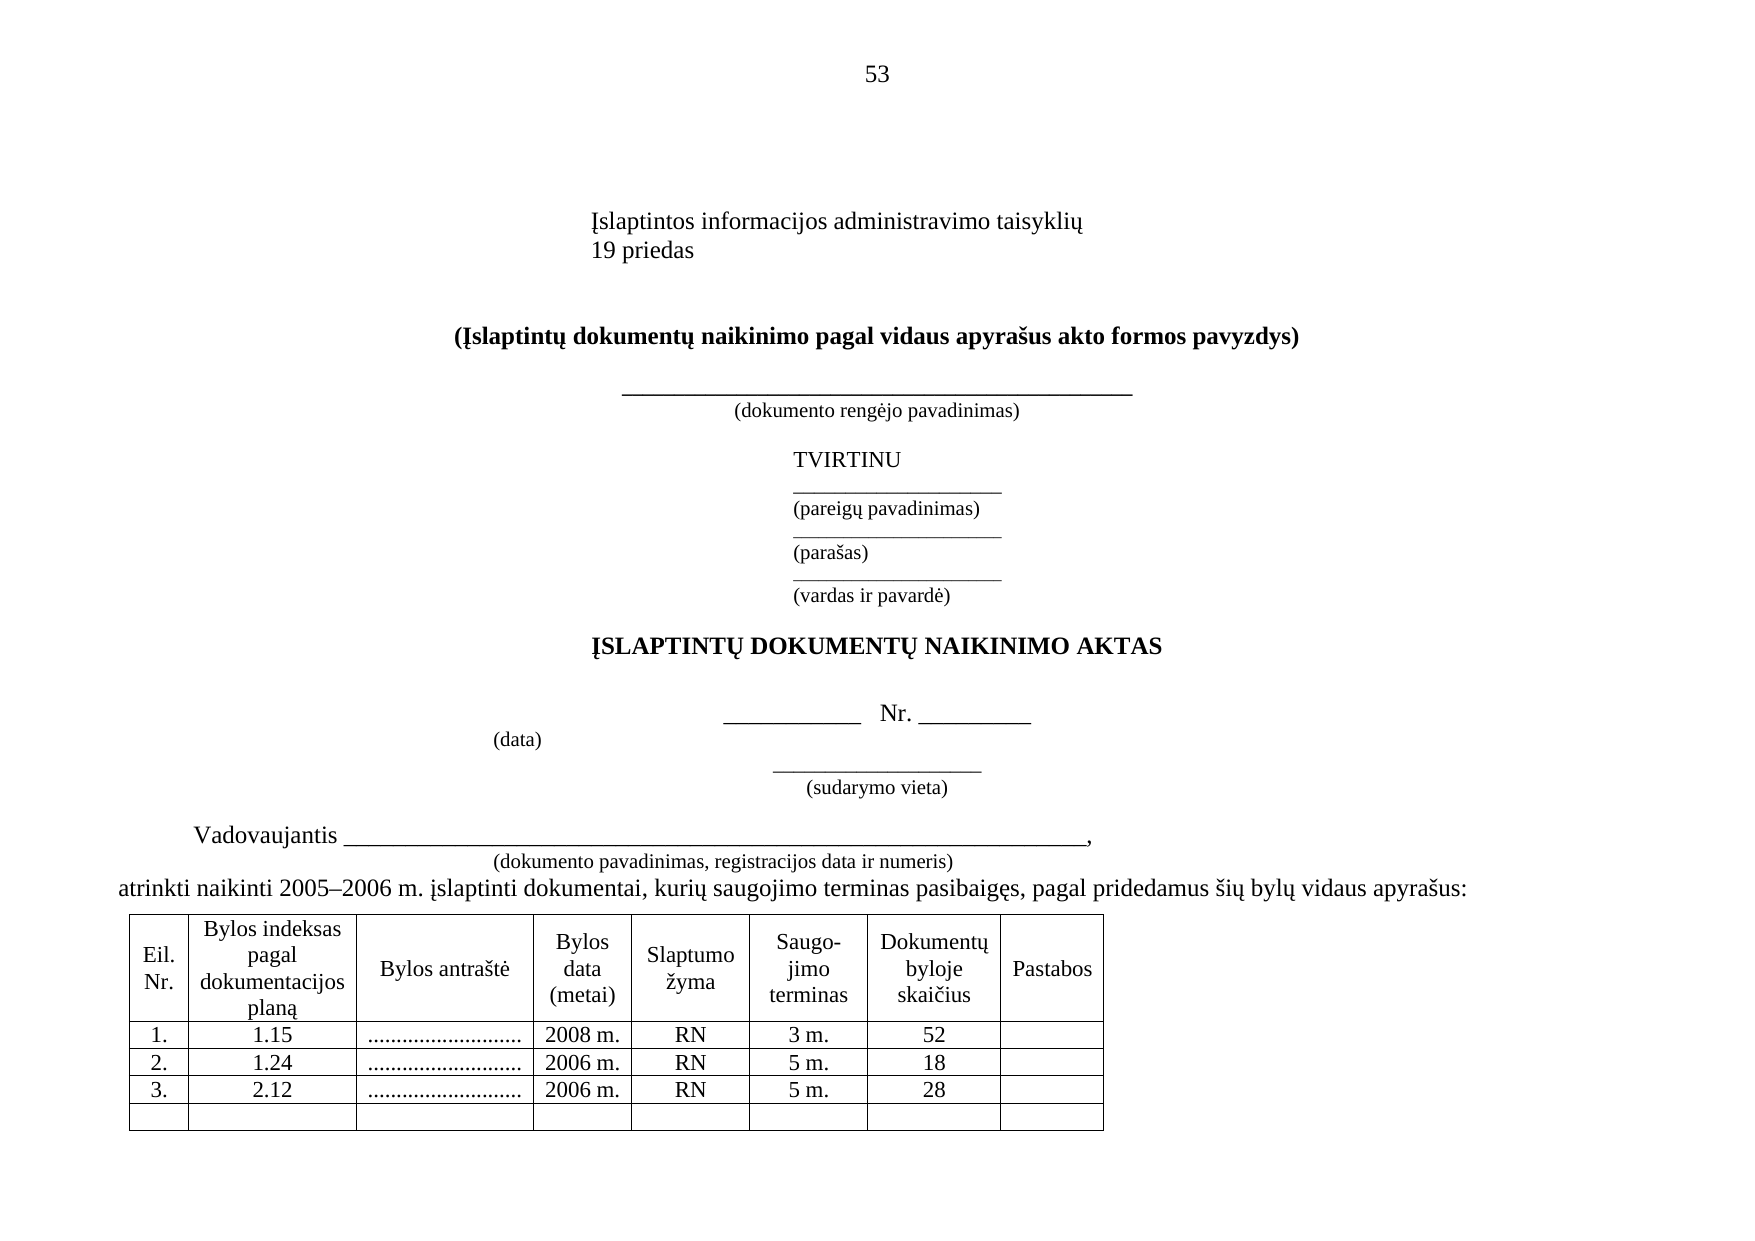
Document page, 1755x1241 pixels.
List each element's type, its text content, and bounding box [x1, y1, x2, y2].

text (dokumento rengėjo pavadinimas) [118, 398, 1636, 422]
table_cell 18 [868, 1049, 1000, 1075]
text (vardas ir pavardė) [793, 583, 1636, 607]
text ____________________ [793, 472, 1636, 496]
table_cell [1001, 1076, 1103, 1103]
text ĮSLAPTINTŲ DOKUMENTŲ NAIKINIMO AKTAS [118, 631, 1636, 660]
table_cell 2006 m. [534, 1076, 631, 1103]
text Įslaptintos informacijos administravimo taisyklių [591, 206, 1636, 235]
table_cell [868, 1104, 1000, 1130]
table_cell ........................... [357, 1022, 533, 1048]
text (dokumento pavadinimas, registracijos data ir numeris) [418, 849, 1636, 873]
text (parašas) [793, 539, 1636, 564]
text _________________________________________________ [118, 374, 1636, 398]
table_cell 3. [130, 1076, 188, 1103]
text Vadovaujantis , [118, 821, 1636, 849]
table_cell 28 [868, 1076, 1000, 1103]
text TVIRTINU [793, 446, 1636, 472]
table_cell 52 [868, 1022, 1000, 1048]
table_cell ........................... [357, 1049, 533, 1075]
table_cell [534, 1104, 631, 1130]
table_cell 3 m. [750, 1022, 867, 1048]
table_cell 5 m. [750, 1076, 867, 1103]
text (data) [493, 727, 1636, 751]
table_cell 1.24 [189, 1049, 356, 1075]
table_cell 2008 m. [534, 1022, 631, 1048]
table_cell RN [632, 1022, 749, 1048]
text (sudarymo vieta) [118, 775, 1636, 799]
table_cell 2.12 [189, 1076, 356, 1103]
table_cell ........................... [357, 1076, 533, 1103]
table_cell 5 m. [750, 1049, 867, 1075]
table_header Pastabos [1001, 915, 1103, 1021]
table_cell [357, 1104, 533, 1130]
text _________________________ [793, 520, 1636, 539]
table_cell 1. [130, 1022, 188, 1048]
table_header Saugo-jimo terminas [750, 915, 867, 1021]
text _________________________ [793, 564, 1636, 583]
table_cell [1001, 1104, 1103, 1130]
table_cell RN [632, 1049, 749, 1075]
table_cell RN [632, 1076, 749, 1103]
text (pareigų pavadinimas) [793, 496, 1636, 520]
table_header Bylos indeksas pagal dokumentacijos planą [189, 915, 356, 1021]
table_cell [632, 1104, 749, 1130]
table_header Dokumentų byloje skaičius [868, 915, 1000, 1021]
table_cell 1.15 [189, 1022, 356, 1048]
table_cell [750, 1104, 867, 1130]
table_cell [1001, 1049, 1103, 1075]
text ____________________ [118, 751, 1636, 775]
table_header Bylos antraštė [357, 915, 533, 1021]
table_header Slaptumo žyma [632, 915, 749, 1021]
table_cell 2. [130, 1049, 188, 1075]
table_header Bylos data (metai) [534, 915, 631, 1021]
table_cell [1001, 1022, 1103, 1048]
text (Įslaptintų dokumentų naikinimo pagal vidaus apyrašus akto formos pavyzdys) [118, 321, 1636, 350]
table_cell [130, 1104, 188, 1130]
table_header Eil. Nr. [130, 915, 188, 1021]
text 19 priedas [591, 235, 1636, 263]
text ___________ Nr. _________ [118, 698, 1636, 727]
text atrinkti naikinti 2005–2006 m. įslaptinti dokumentai, kurių saugojimo terminas pasibaigęs, pagal pridedamus šių bylų vidaus apyrašus: [118, 873, 1636, 902]
table_cell 2006 m. [534, 1049, 631, 1075]
table_cell [189, 1104, 356, 1130]
